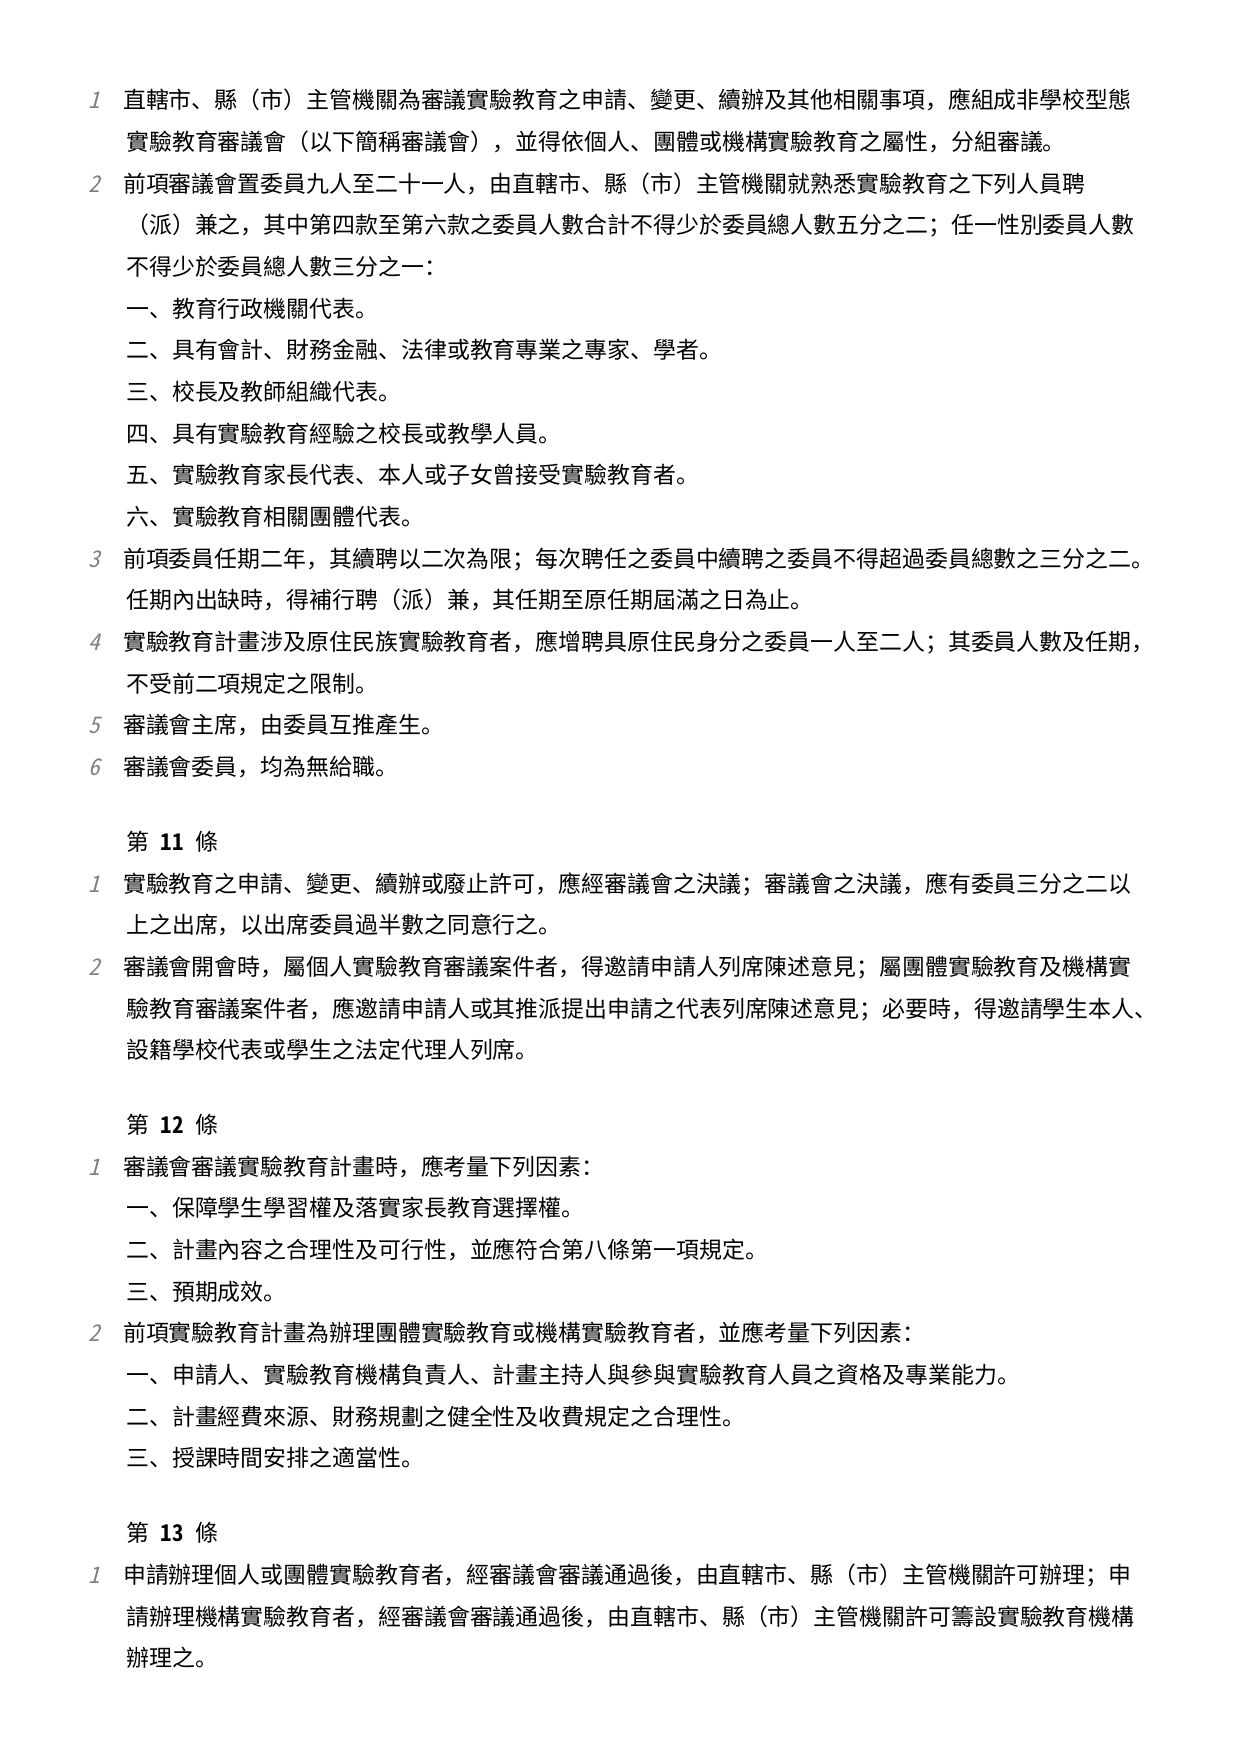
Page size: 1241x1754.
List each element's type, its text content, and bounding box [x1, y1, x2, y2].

text 1 實驗教育之申請、變更、續辦或廢止許可，應經審議會之決議；審議會之決議，應有委員三分之二以上之出席，以出席委員過半數之同意行之。 [88, 857, 1152, 940]
text 2 前項審議會置委員九人至二十一人，由直轄市、縣（市）主管機關就熟悉實驗教育之下列人員聘（派）兼之，其中第四款至第六款之委員人數合計不得少於委員總人數五分之二；任一性別委員人數不得少於委員總人數三分之一： [88, 157, 1152, 282]
text 4 實驗教育計畫涉及原住民族實驗教育者，應增聘具原住民身分之委員一人至二人；其委員人數及任期，不受前二項規定之限制。 [88, 615, 1152, 699]
text 第 11 條 [126, 815, 1152, 857]
text 6 審議會委員，均為無給職。 [88, 740, 1152, 782]
text 3 前項委員任期二年，其續聘以二次為限；每次聘任之委員中續聘之委員不得超過委員總數之三分之二。任期內出缺時，得補行聘（派）兼，其任期至原任期屆滿之日為止。 [88, 532, 1152, 615]
text 2 審議會開會時，屬個人實驗教育審議案件者，得邀請申請人列席陳述意見；屬團體實驗教育及機構實驗教育審議案件者，應邀請申請人或其推派提出申請之代表列席陳述意見；必要時，得邀請學生本人、設籍學校代表或學生之法定代理人列席。 [88, 940, 1152, 1065]
text 五、實驗教育家長代表、本人或子女曾接受實驗教育者。 [126, 449, 1152, 490]
text 1 審議會審議實驗教育計畫時，應考量下列因素： [88, 1140, 1152, 1182]
text 四、具有實驗教育經驗之校長或教學人員。 [126, 407, 1152, 449]
text 三、預期成效。 [126, 1265, 1152, 1307]
text 二、計畫經費來源、財務規劃之健全性及收費規定之合理性。 [126, 1390, 1152, 1432]
text 三、授課時間安排之適當性。 [126, 1432, 1152, 1473]
text 5 審議會主席，由委員互推產生。 [88, 699, 1152, 740]
text 二、計畫內容之合理性及可行性，並應符合第八條第一項規定。 [126, 1223, 1152, 1265]
text 三、校長及教師組織代表。 [126, 365, 1152, 407]
text 1 直轄市、縣（市）主管機關為審議實驗教育之申請、變更、續辦及其他相關事項，應組成非學校型態實驗教育審議會（以下簡稱審議會），並得依個人、團體或機構實驗教育之屬性，分組審議。 [88, 74, 1152, 157]
text 1 申請辦理個人或團體實驗教育者，經審議會審議通過後，由直轄市、縣（市）主管機關許可辦理；申請辦理機構實驗教育者，經審議會審議通過後，由直轄市、縣（市）主管機關許可籌設實驗教育機構辦理之。 [88, 1548, 1152, 1673]
text 第 12 條 [126, 1098, 1152, 1140]
text 六、實驗教育相關團體代表。 [126, 490, 1152, 532]
text 一、申請人、實驗教育機構負責人、計畫主持人與參與實驗教育人員之資格及專業能力。 [126, 1348, 1152, 1390]
text 第 13 條 [126, 1507, 1152, 1548]
text 2 前項實驗教育計畫為辦理團體實驗教育或機構實驗教育者，並應考量下列因素： [88, 1307, 1152, 1348]
text 一、教育行政機關代表。 [126, 282, 1152, 324]
text 一、保障學生學習權及落實家長教育選擇權。 [126, 1182, 1152, 1223]
text 二、具有會計、財務金融、法律或教育專業之專家、學者。 [126, 324, 1152, 365]
